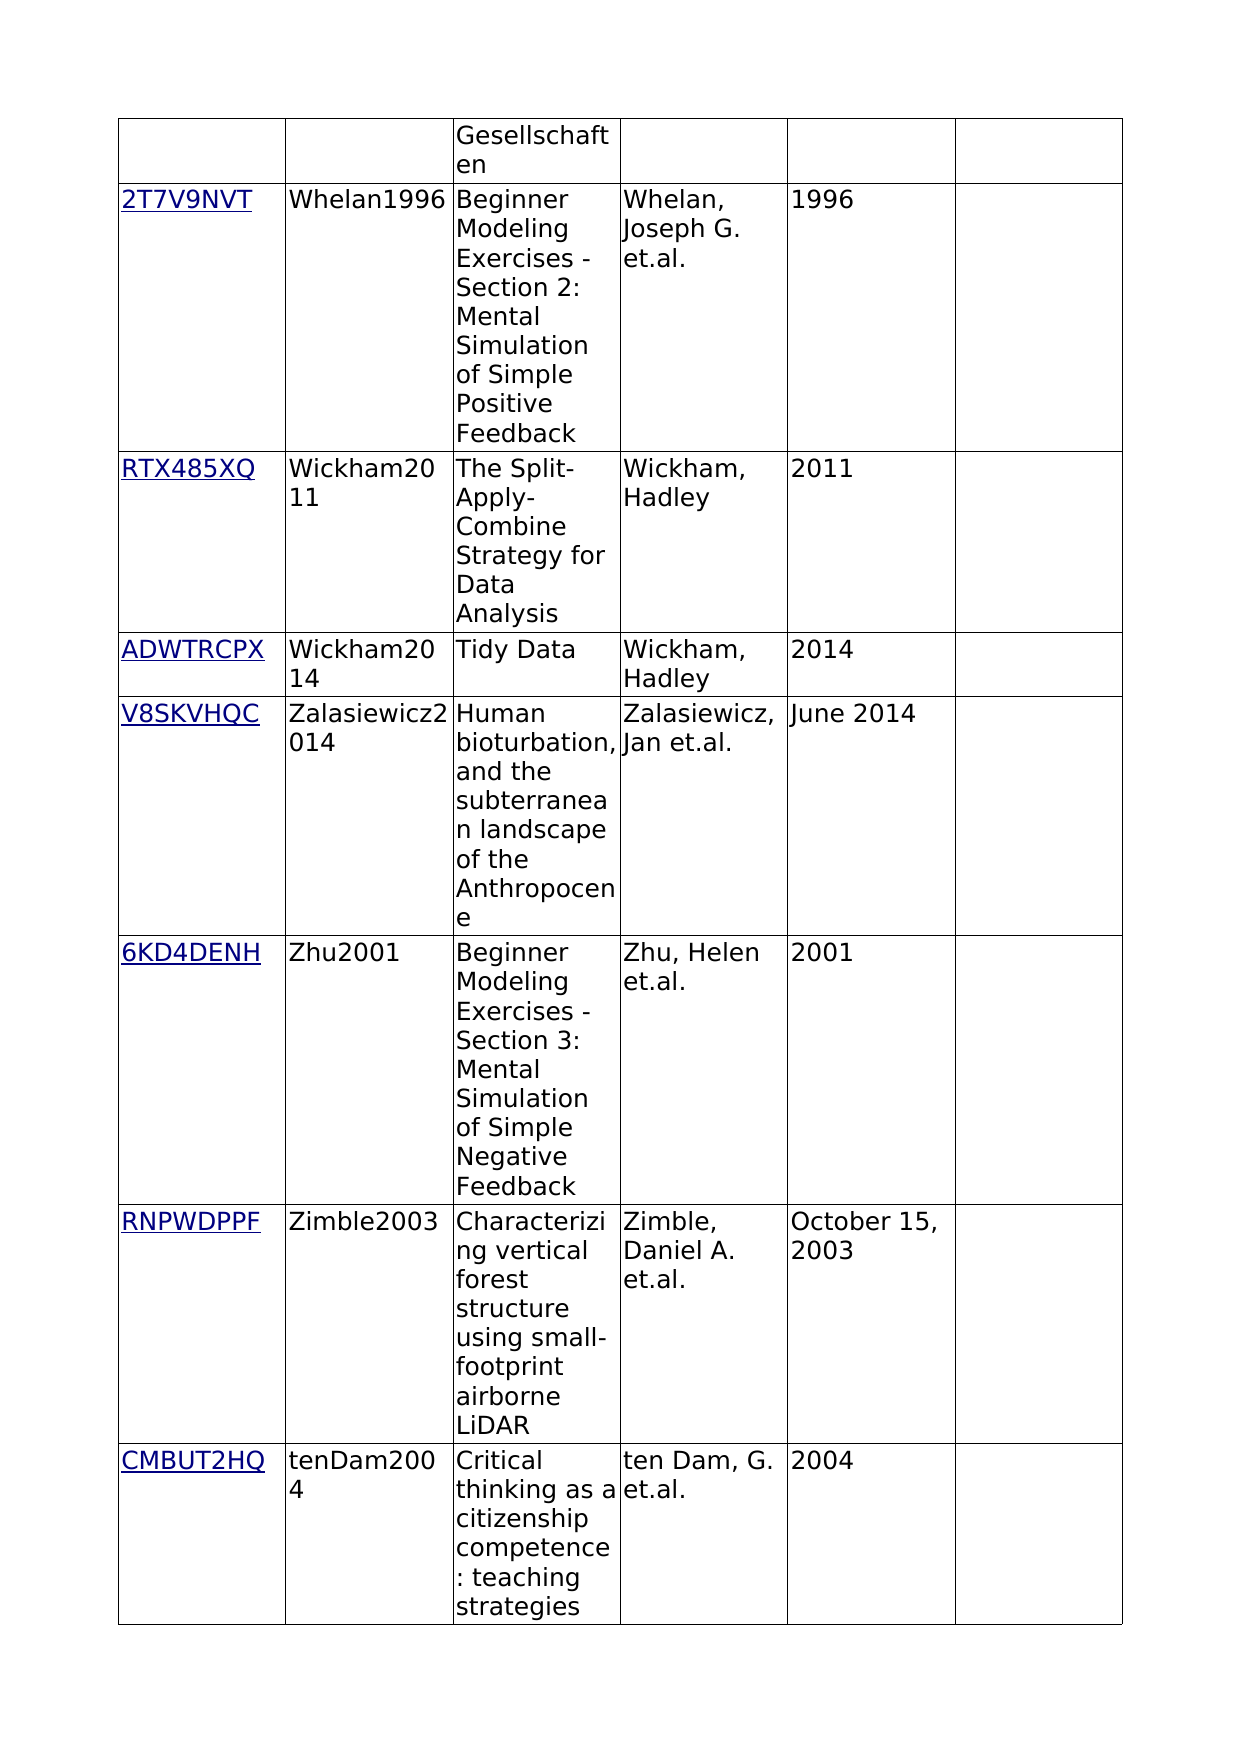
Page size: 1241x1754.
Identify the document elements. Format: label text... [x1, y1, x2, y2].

table_cell V8SKVHQC [119, 697, 285, 935]
table_cell June 2014 [788, 697, 955, 935]
table_cell [956, 1444, 1122, 1624]
table_cell [956, 1205, 1122, 1443]
table_cell [119, 119, 285, 182]
table_cell Zalasiewicz, Jan et.al. [621, 697, 787, 935]
table_cell 2014 [788, 633, 955, 696]
table_cell ten Dam, G. et.al. [621, 1444, 787, 1624]
table_cell Gesellschaften [454, 119, 620, 182]
table_cell 2004 [788, 1444, 955, 1624]
table_cell [956, 936, 1122, 1204]
table_cell Beginner Modeling Exercises - Section 3: Mental Simulation of Simple Negative Feedback [454, 936, 620, 1204]
table_cell Wickham, Hadley [621, 633, 787, 696]
table_cell Characterizing vertical forest structure using small-footprint airborne LiDAR [454, 1205, 620, 1443]
table_cell [621, 119, 787, 182]
table_cell The Split-Apply-Combine Strategy for Data Analysis [454, 452, 620, 632]
table_cell Wickham2014 [286, 633, 453, 696]
table_cell [956, 119, 1122, 182]
table_cell Zimble2003 [286, 1205, 453, 1443]
table_cell [788, 119, 955, 182]
table_cell tenDam2004 [286, 1444, 453, 1624]
table_cell Zhu, Helen et.al. [621, 936, 787, 1204]
table_cell ADWTRCPX [119, 633, 285, 696]
table_cell Wickham, Hadley [621, 452, 787, 632]
table_cell RTX485XQ [119, 452, 285, 632]
table_cell [286, 119, 453, 182]
table_cell Beginner Modeling Exercises - Section 2: Mental Simulation of Simple Positive Feedback [454, 184, 620, 451]
table_cell Whelan, Joseph G. et.al. [621, 184, 787, 451]
table_cell 6KD4DENH [119, 936, 285, 1204]
table_cell [956, 452, 1122, 632]
table_cell Wickham2011 [286, 452, 453, 632]
table_cell CMBUT2HQ [119, 1444, 285, 1624]
table_cell October 15, 2003 [788, 1205, 955, 1443]
table_cell Critical thinking as a citizenship competence: teaching strategies [454, 1444, 620, 1624]
table_cell Human bioturbation, and the subterranean landscape of the Anthropocene [454, 697, 620, 935]
table_cell RNPWDPPF [119, 1205, 285, 1443]
table_cell 2T7V9NVT [119, 184, 285, 451]
table_cell 2011 [788, 452, 955, 632]
table_cell Zimble, Daniel A. et.al. [621, 1205, 787, 1443]
table_cell 1996 [788, 184, 955, 451]
table_cell 2001 [788, 936, 955, 1204]
table_cell Zalasiewicz2014 [286, 697, 453, 935]
table_cell Whelan1996 [286, 184, 453, 451]
table_cell [956, 697, 1122, 935]
table_cell Zhu2001 [286, 936, 453, 1204]
table_cell [956, 633, 1122, 696]
table_cell Tidy Data [454, 633, 620, 696]
table_cell [956, 184, 1122, 451]
